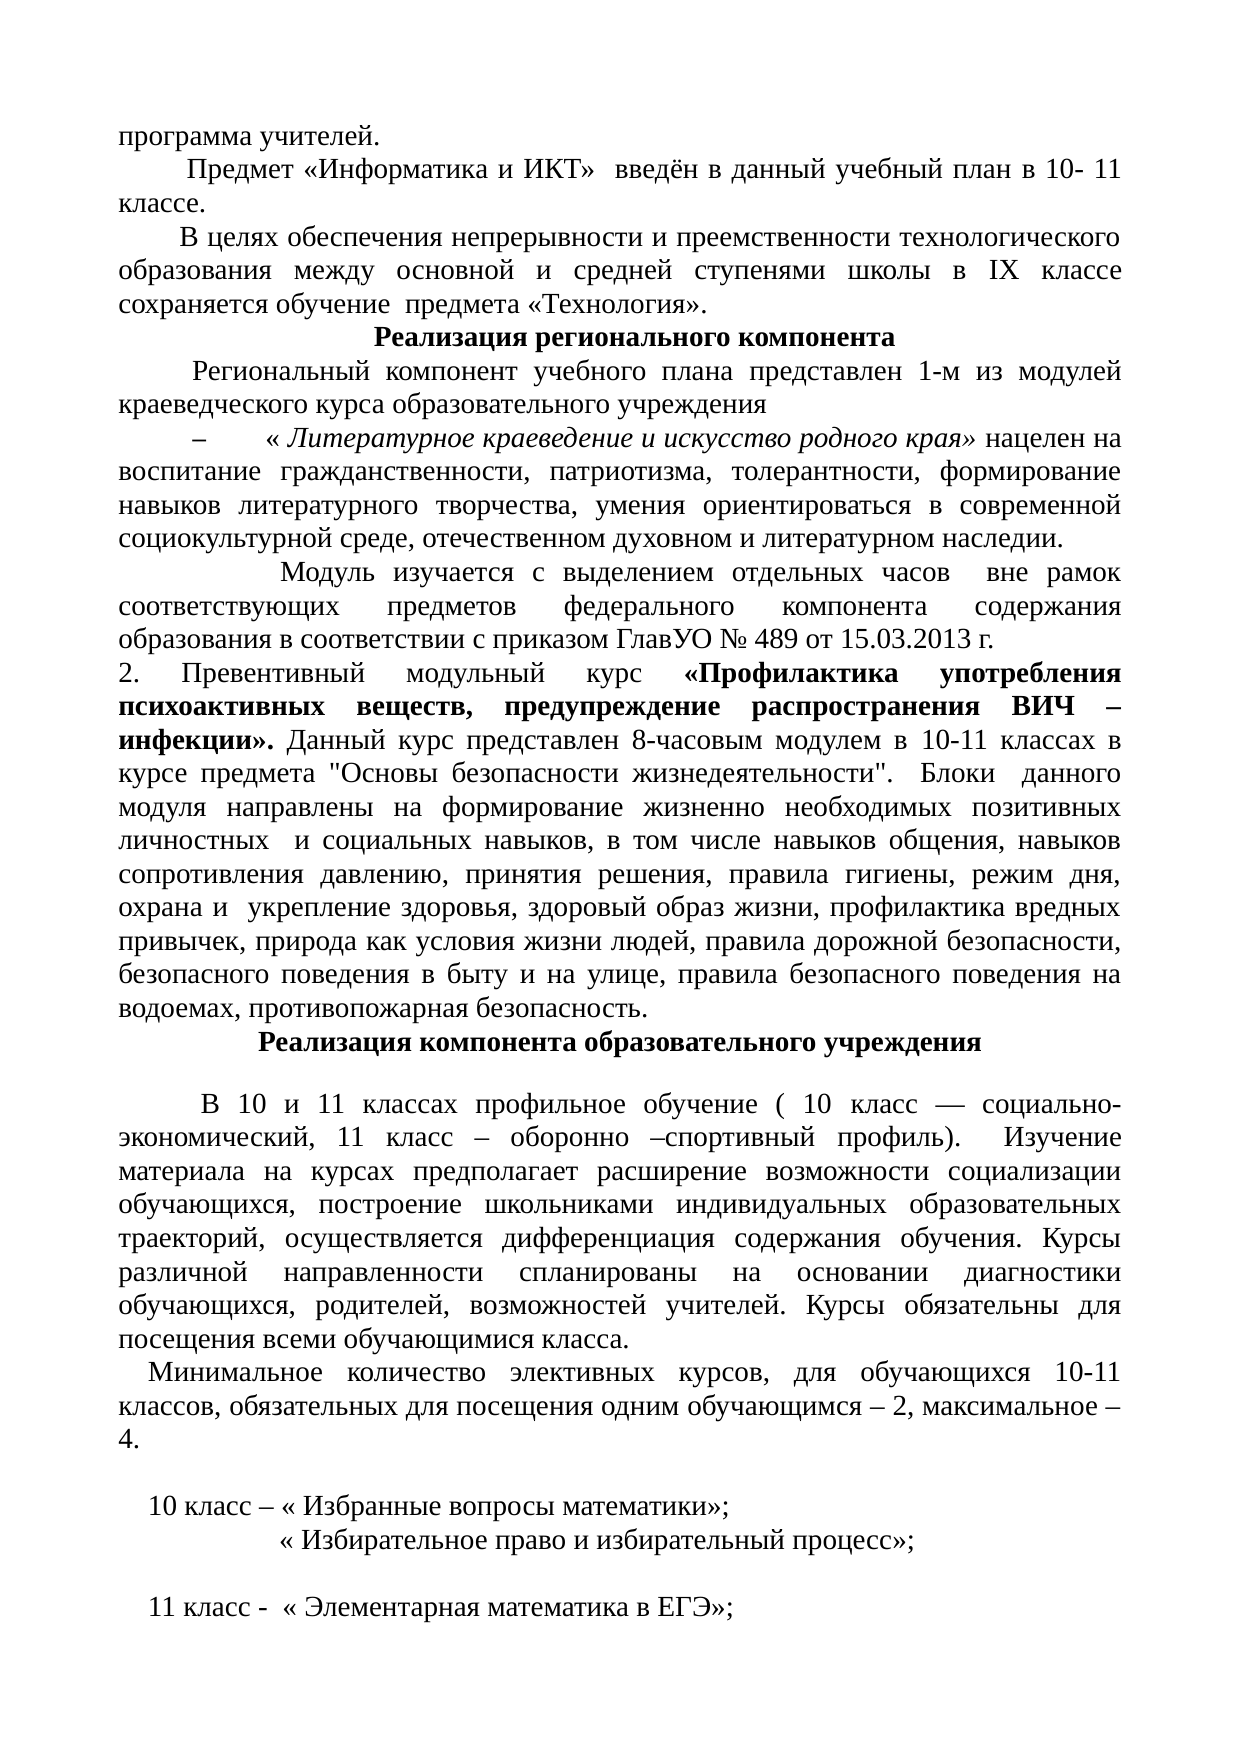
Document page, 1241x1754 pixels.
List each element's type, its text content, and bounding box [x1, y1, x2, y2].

text программа учителей. [118, 118, 1122, 152]
text 11 класс - « Элементарная математика в ЕГЭ»; [118, 1589, 1122, 1623]
text Реализация регионального компонента [118, 319, 1122, 353]
text « Избирательное право и избирательный процесс»; [118, 1522, 1122, 1556]
text Предмет «Информатика и ИКТ» введён в данный учебный план в 10- 11 классе. [118, 152, 1122, 219]
text Минимальное количество элективных курсов, для обучающихся 10-11 классов, обязательных для посещения одним обучающимся – 2, максимальное – 4. [118, 1354, 1122, 1455]
text В 10 и 11 классах профильное обучение ( 10 класс — социально-экономический, 11 класс – оборонно –спортивный профиль). Изучение материала на курсах предполагает расширение возможности социализации обучающихся, построение школьниками индивидуальных образовательных траекторий, осуществляется дифференциация содержания обучения. Курсы различной направленности спланированы на основании диагностики обучающихся, родителей, возможностей учителей. Курсы обязательны для посещения всеми обучающимися класса. [118, 1086, 1122, 1354]
text 10 класс – « Избранные вопросы математики»; [118, 1488, 1122, 1522]
list « Литературное краеведение и искусство родного края» нацелен на воспитание гражданственности, патриотизма, толерантности, формирование навыков литературного творчества, умения ориентироваться в современной социокультурной среде, отечественном духовном и литературном наследии. [118, 420, 1122, 554]
text 2. Превентивный модульный курс «Профилактика употребления психоактивных веществ, предупреждение распространения ВИЧ – инфекции». Данный курс представлен 8-часовым модулем в 10-11 классах в курсе предмета "Основы безопасности жизнедеятельности". Блоки данного модуля направлены на формирование жизненно необходимых позитивных личностных и социальных навыков, в том числе навыков общения, навыков сопротивления давлению, принятия решения, правила гигиены, режим дня, охрана и укрепление здоровья, здоровый образ жизни, профилактика вредных привычек, природа как условия жизни людей, правила дорожной безопасности, безопасного поведения в быту и на улице, правила безопасного поведения на водоемах, противопожарная безопасность. [118, 655, 1122, 1024]
text Региональный компонент учебного плана представлен 1-м из модулей краеведческого курса образовательного учреждения [118, 353, 1122, 420]
text Модуль изучается с выделением отдельных часов вне рамок соответствующих предметов федерального компонента содержания образования в соответствии с приказом ГлавУО № 489 от 15.03.2013 г. [118, 554, 1122, 655]
text В целях обеспечения непрерывности и преемственности технологического образования между основной и средней ступенями школы в IX классе сохраняется обучение предмета «Технология». [118, 219, 1122, 319]
text Реализация компонента образовательного учреждения [118, 1024, 1122, 1057]
